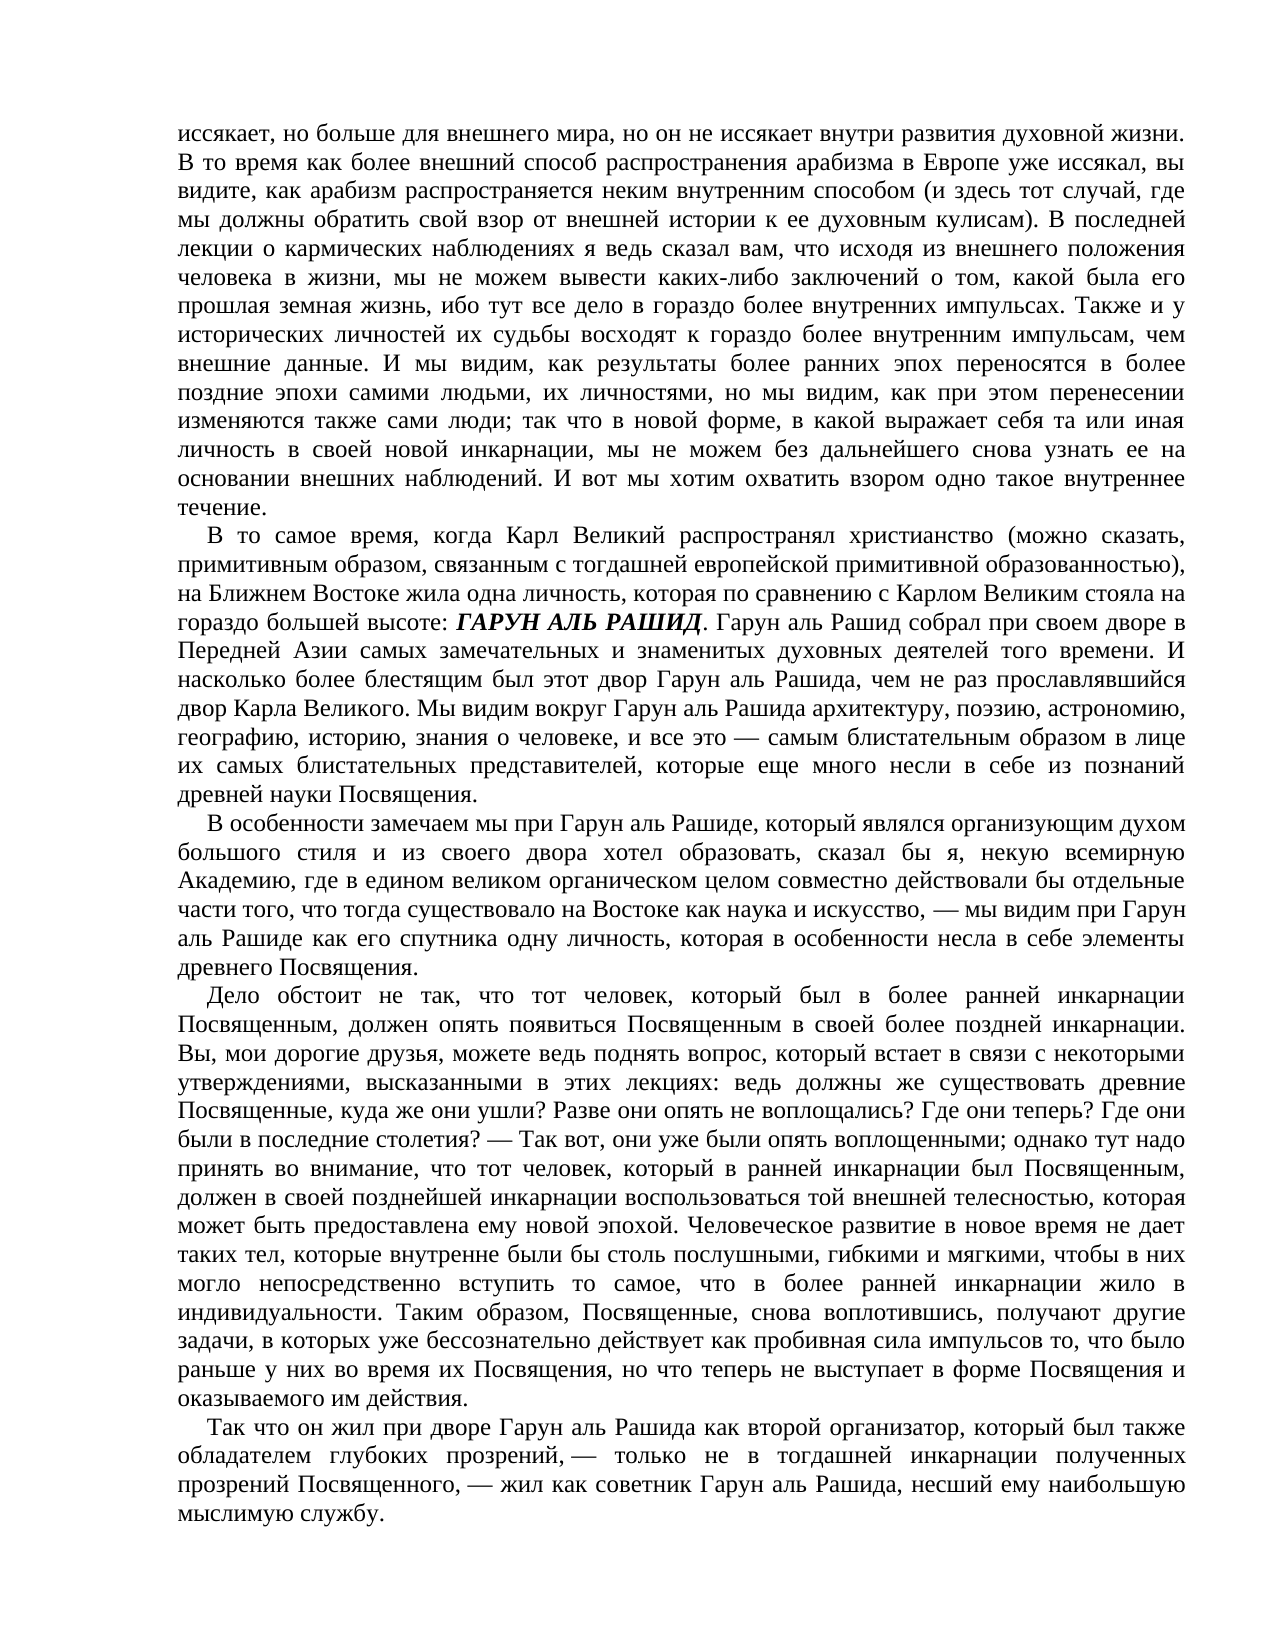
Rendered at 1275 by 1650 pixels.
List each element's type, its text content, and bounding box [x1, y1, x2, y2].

text Дело обстоит не так, что тот человек, который был в более ранней инкарнации Посвященным, должен опять появиться Посвященным в своей более поздней инкарнации. Вы, мои дорогие друзья, можете ведь поднять вопрос, который встает в связи с некоторыми утверждениями, высказанными в этих лекциях: ведь должны же существовать древние Посвященные, куда же они ушли? Разве они опять не воплощались? Где они теперь? Где они были в последние столетия? — Так вот, они уже были опять воплощенными; однако тут надо принять во внимание, что тот человек, который в ранней инкарнации был Посвященным, должен в своей позднейшей инкарнации воспользоваться той внешней телесностью, которая может быть предоставлена ему новой эпохой. Человеческое развитие в новое время не дает таких тел, которые внутренне были бы столь послушными, гибкими и мягкими, чтобы в них могло непосредственно вступить то самое, что в более ранней инкарнации жило в индивидуальности. Таким образом, Посвященные, снова воплотившись, получают другие задачи, в которых уже бессознательно действует как пробивная сила импульсов то, что было раньше у них во время их Посвящения, но что теперь не выступает в форме Посвящения и оказываемого им действия. [177, 981, 1186, 1412]
text Так что он жил при дворе Гарун аль Рашида как второй организатор, который был также обладателем глубоких прозрений, — только не в тогдашней инкарнации полученных прозрений Посвященного, — жил как советник Гарун аль Рашида, несший ему наибольшую мыслимую службу. [177, 1412, 1186, 1527]
text В особенности замечаем мы при Гарун аль Рашиде, который являлся организующим духом большого стиля и из своего двора хотел образовать, сказал бы я, некую всемирную Академию, где в едином великом органическом целом совместно действовали бы отдельные части того, что тогда существовало на Востоке как наука и искусство, — мы видим при Гарун аль Рашиде как его спутника одну личность, которая в особенности несла в себе элементы древнего Посвящения. [177, 808, 1186, 981]
text иссякает, но больше для внешнего мира, но он не иссякает внутри развития духовной жизни. В то время как более внешний способ распространения арабизма в Европе уже иссякал, вы видите, как арабизм распространяется неким внутренним способом (и здесь тот случай, где мы должны обратить свой взор от внешней истории к ее духовным кулисам). В последней лекции о кармических наблюдениях я ведь сказал вам, что исходя из внешнего положения человека в жизни, мы не можем вывести каких-либо заключений о том, какой была его прошлая земная жизнь, ибо тут все дело в гораздо более внутренних импульсах. Также и у исторических личностей их судьбы восходят к гораздо более внутренним импульсам, чем внешние данные. И мы видим, как результаты более ранних эпох переносятся в более поздние эпохи самими людьми, их личностями, но мы видим, как при этом перенесении изменяются также сами люди; так что в новой форме, в какой выражает себя та или иная личность в своей новой инкарнации, мы не можем без дальнейшего снова узнать ее на основании внешних наблюдений. И вот мы хотим охватить взором одно такое внутреннее течение. [177, 118, 1186, 521]
text В то самое время, когда Карл Великий распространял христианство (можно сказать, примитивным образом, связанным с тогдашней европейской примитивной образованностью), на Ближнем Востоке жила одна личность, которая по сравнению с Карлом Великим стояла на гораздо большей высоте: ГАРУН АЛЬ РАШИД. Гарун аль Рашид собрал при своем дворе в Передней Азии самых замечательных и знаменитых духовных деятелей того времени. И насколько более блестящим был этот двор Гарун аль Рашида, чем не раз прославлявшийся двор Карла Великого. Мы видим вокруг Гарун аль Рашида архитектуру, поэзию, астрономию, географию, историю, знания о человеке, и все это — самым блистательным образом в лице их самых блистательных представителей, которые еще много несли в себе из познаний древней науки Посвящения. [177, 521, 1186, 808]
